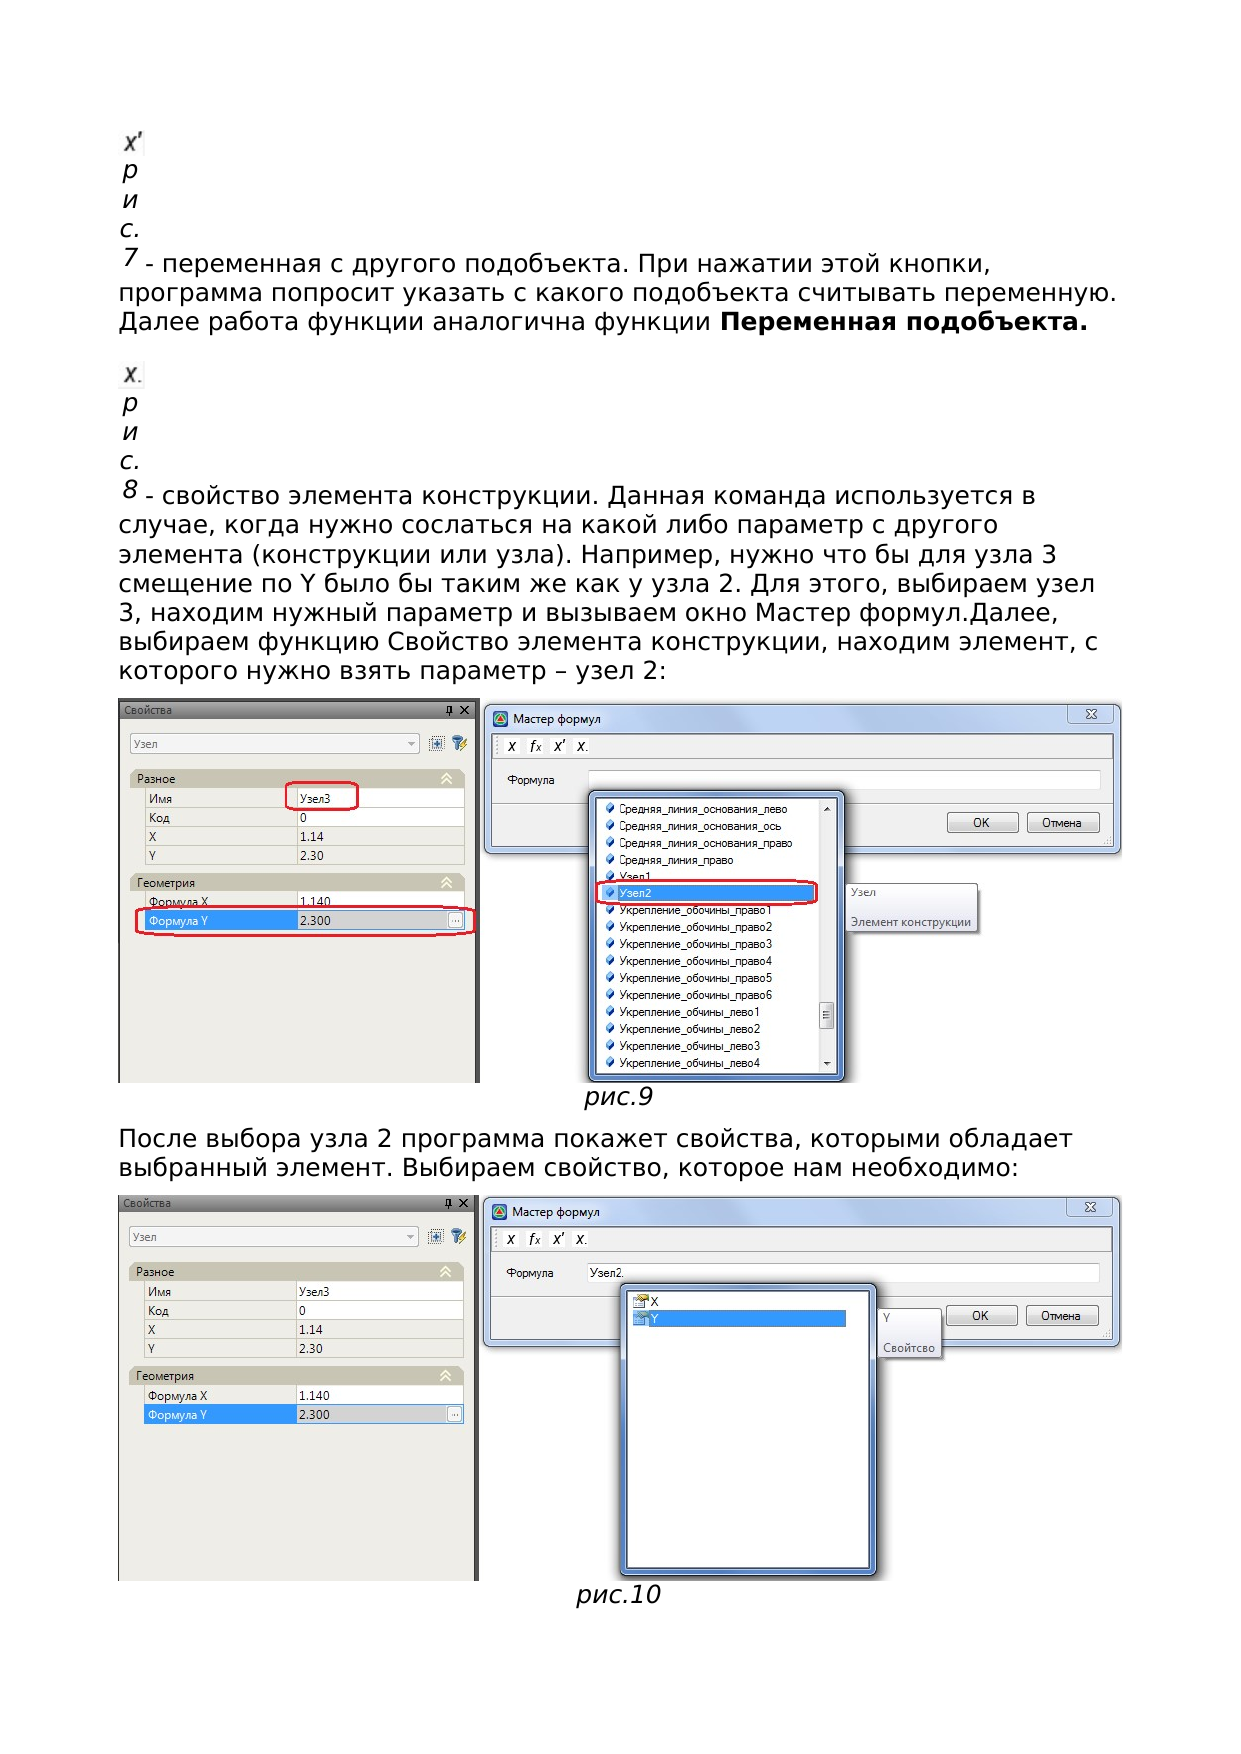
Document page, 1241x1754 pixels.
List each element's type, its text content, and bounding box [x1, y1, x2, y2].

picture [118, 130, 145, 156]
text рис.8 [118, 389, 145, 505]
picture [118, 1195, 1123, 1581]
picture [118, 361, 145, 389]
text рис.7 [118, 156, 145, 272]
text - свойство элемента конструкции. Данная команда используется в случае, когда нужно сослаться на какой либо параметр с другого элемента (конструкции или узла). Например, нужно что бы для узла 3 смещение по Y было бы таким же как у узла 2. Для этого, выбираем узел 3, находим нужный параметр и вызываем окно Мастер формул.Далее, выбираем функцию Свойство элемента конструкции, находим элемент, с которого нужно взять параметр – узел 2: [118, 349, 1122, 698]
text рис.9 [118, 1083, 1122, 1112]
picture [118, 698, 1123, 1083]
text - переменная с другого подобъекта. При нажатии этой кнопки, программа попросит указать с какого подобъекта считывать переменную. Далее работа функции аналогична функции Переменная подобъекта. [118, 118, 1122, 337]
text рис.10 [118, 1581, 1122, 1609]
text После выбора узла 2 программа покажет свойства, которыми обладает выбранный элемент. Выбираем свойство, которое нам необходимо: [118, 1124, 1122, 1195]
